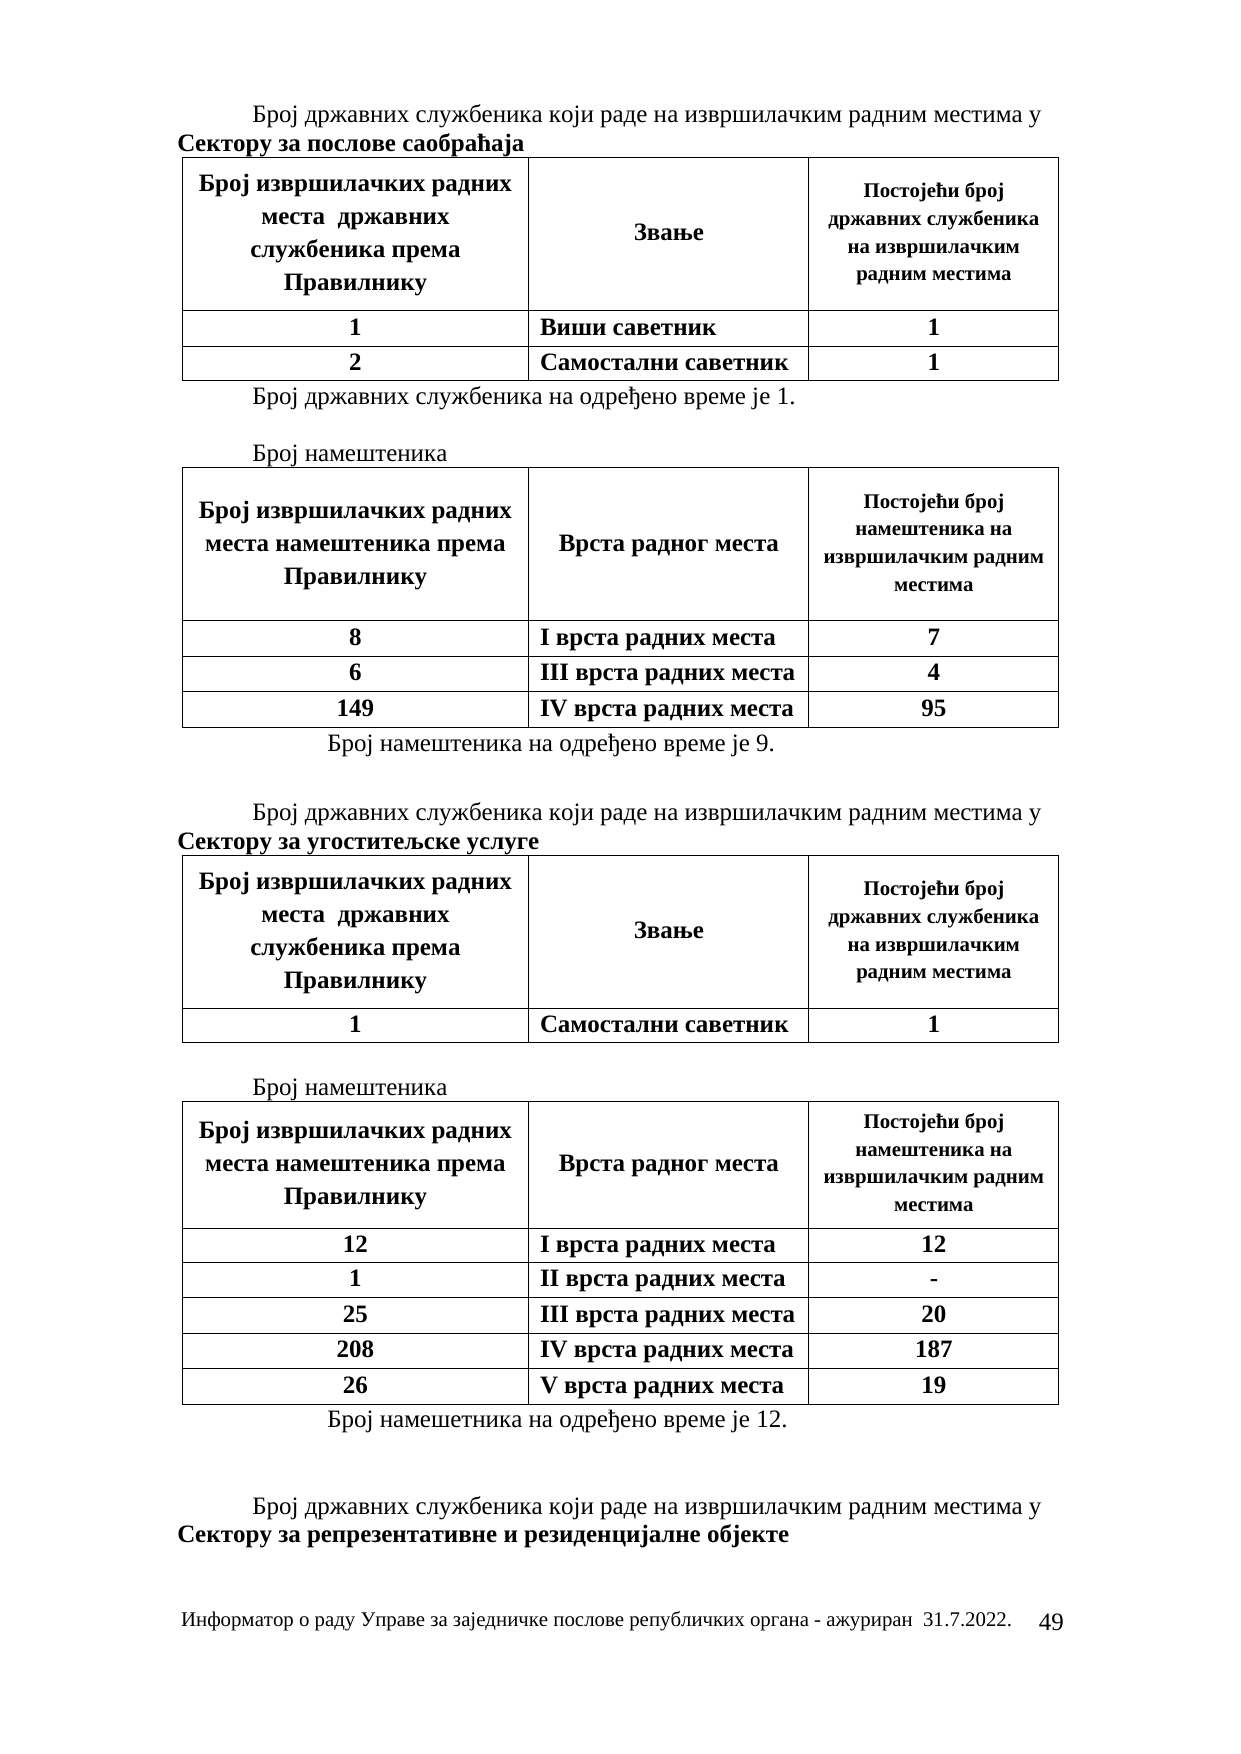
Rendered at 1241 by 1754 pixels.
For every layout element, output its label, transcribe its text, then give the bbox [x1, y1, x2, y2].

table_cell Самостални саветник [529, 1009, 808, 1042]
table_header Звање [529, 856, 808, 1008]
table_cell 4 [809, 657, 1058, 691]
text Сектору за послове саобраћаја [177, 128, 1063, 157]
table_cell 2 [183, 347, 528, 380]
table_cell 1 [809, 347, 1058, 380]
text Број намештеника [177, 438, 1063, 467]
table_header Број извршилачких радних места намештеника према Правилнику [183, 1102, 528, 1228]
table_header Број извршилачких радних места намештеника према Правилнику [183, 468, 528, 620]
table_cell 25 [183, 1298, 528, 1333]
table_header Постојећи број намештеника на извршилачким радним местима [809, 1102, 1058, 1228]
table_header Број извршилачких радних места државних службеника према Правилнику [183, 158, 528, 310]
table_cell 12 [183, 1229, 528, 1262]
table_cell III врста радних места [529, 657, 808, 691]
text Број намешетника на одређено време је 12. [177, 1404, 1063, 1433]
text Сектору за репрезентативне и резиденцијалне објекте [177, 1519, 1063, 1548]
table_cell III врста радних места [529, 1298, 808, 1333]
table_cell Виши саветник [529, 311, 808, 346]
table_header Врста радног места [529, 468, 808, 620]
table_cell 8 [183, 621, 528, 656]
table_cell 149 [183, 692, 528, 727]
table_cell V врста радних места [529, 1369, 808, 1403]
table_cell 19 [809, 1369, 1058, 1403]
text Број државних службеника на одређено време је 1. [177, 381, 1063, 409]
table_cell IV врста радних места [529, 1334, 808, 1368]
text Сектору за угоститељске услуге [177, 826, 1063, 855]
table_header Врста радног места [529, 1102, 808, 1228]
table_cell 1 [809, 1009, 1058, 1042]
table_cell 95 [809, 692, 1058, 727]
table_cell 187 [809, 1334, 1058, 1368]
table_cell II врста радних места [529, 1263, 808, 1297]
table_cell 6 [183, 657, 528, 691]
table_cell Самостални саветник [529, 347, 808, 380]
table_header Постојећи број државних службеника на извршилачким радним местима [809, 856, 1058, 1008]
table_cell 26 [183, 1369, 528, 1403]
table_cell 1 [183, 1009, 528, 1042]
table_cell 208 [183, 1334, 528, 1368]
text Број државних службеника који раде на извршилачким радним местима у [177, 797, 1063, 826]
table_header Постојећи број намештеника на извршилачким радним местима [809, 468, 1058, 620]
table_cell 1 [183, 1263, 528, 1297]
table_cell 12 [809, 1229, 1058, 1262]
text Број намештеника [177, 1072, 1063, 1101]
text Број државних службеника који раде на извршилачким радним местима у [177, 99, 1063, 128]
table_cell I врста радних места [529, 1229, 808, 1262]
table_cell IV врста радних места [529, 692, 808, 727]
table_cell 1 [183, 311, 528, 346]
text Број државних службеника који раде на извршилачким радним местима у [177, 1491, 1063, 1519]
table_header Постојећи број државних службеника на извршилачким радним местима [809, 158, 1058, 310]
table_header Звање [529, 158, 808, 310]
text Број намештeника на одређено време је 9. [177, 728, 1063, 756]
table_cell - [809, 1263, 1058, 1297]
table_cell 1 [809, 311, 1058, 346]
table_cell 7 [809, 621, 1058, 656]
table_cell I врста радних места [529, 621, 808, 656]
table_header Број извршилачких радних места државних службеника према Правилнику [183, 856, 528, 1008]
table_cell 20 [809, 1298, 1058, 1333]
